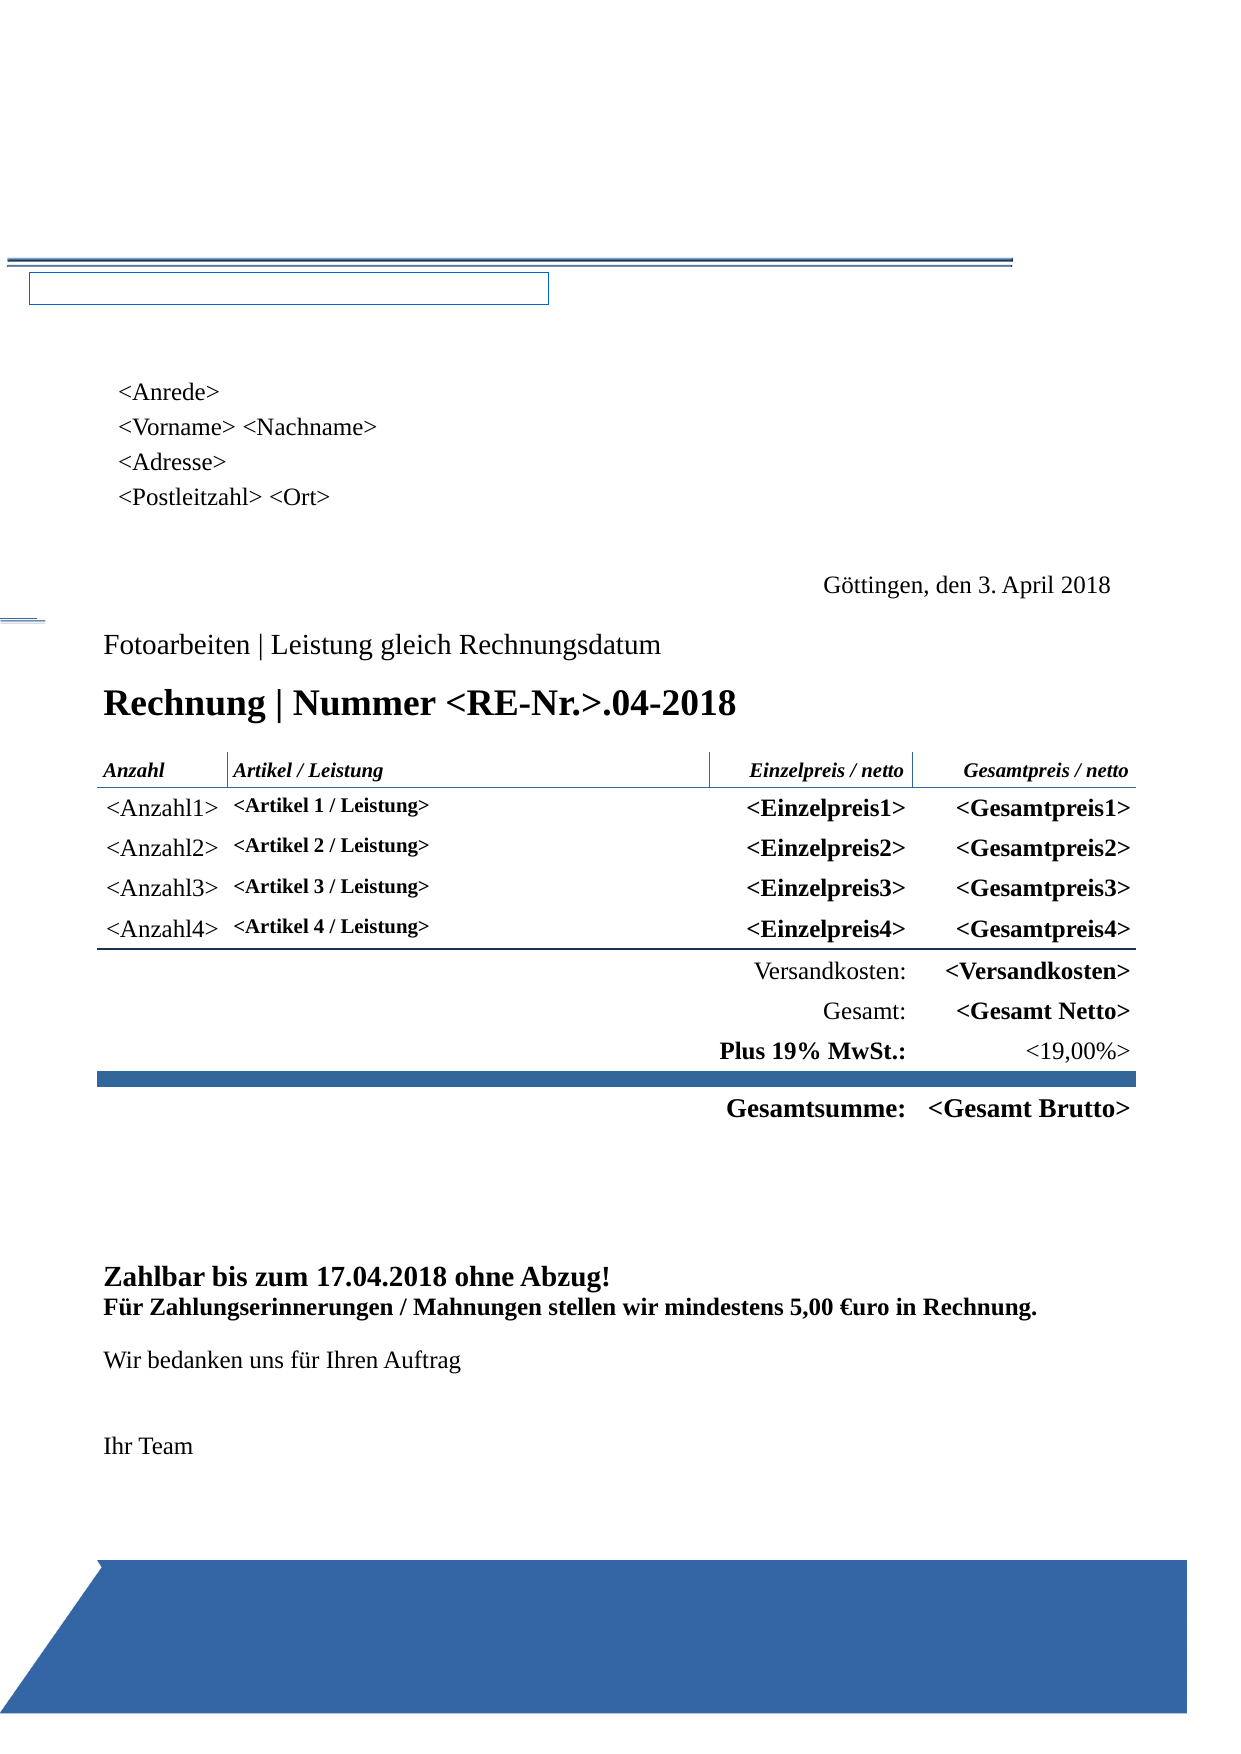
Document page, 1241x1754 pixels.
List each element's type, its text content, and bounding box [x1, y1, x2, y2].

text Zahlbar bis zum 17.04.2018 ohne Abzug! [103, 1259, 1181, 1292]
table_cell <Einzelpreis3> [709, 868, 912, 908]
text Fotoarbeiten | Leistung gleich Rechnungsdatum [103, 627, 1181, 661]
text <Adresse> [44, 447, 1181, 476]
text Für Zahlungserinnerungen / Mahnungen stellen wir mindestens 5,00 €uro in Rechnung. [103, 1292, 1181, 1321]
picture [0, 1560, 1187, 1714]
table_cell <Gesamtpreis3> [912, 868, 1136, 908]
table_cell <Artikel 2 / Leistung> [227, 828, 709, 868]
table_cell <Gesamtpreis4> [912, 908, 1136, 948]
table_cell <Gesamtpreis2> [912, 828, 1136, 868]
table_cell <Anzahl1> [97, 788, 227, 828]
table_cell <Einzelpreis2> [709, 828, 912, 868]
table_header Gesamtpreis / netto [913, 752, 1136, 787]
text Wir bedanken uns für Ihren Auftrag [103, 1345, 1181, 1374]
table_cell <Artikel 1 / Leistung> [227, 788, 709, 828]
table_cell <Gesamt Netto> [912, 990, 1136, 1030]
text <Postleitzahl> <Ort> [44, 482, 1181, 511]
table_cell <Artikel 3 / Leistung> [227, 868, 709, 908]
table_cell <Einzelpreis1> [709, 788, 912, 828]
picture [0, 618, 46, 625]
table_cell [97, 1087, 227, 1129]
text Rechnung | Nummer <RE-Nr.>.04-2018 [103, 680, 1181, 723]
table_cell <19,00%> [912, 1030, 1136, 1071]
table_cell <Gesamtpreis1> [912, 788, 1136, 828]
table_cell [97, 1071, 1136, 1087]
table_cell [227, 1030, 709, 1071]
table_cell [227, 990, 709, 1030]
table_cell Gesamtsumme: [709, 1087, 912, 1129]
table_cell <Einzelpreis4> [709, 908, 912, 948]
table_cell [227, 950, 709, 990]
table_cell Versandkosten: [709, 950, 912, 990]
table_cell [97, 990, 227, 1030]
table_cell [227, 1087, 709, 1129]
text <Anrede> [44, 377, 1181, 406]
table_cell <Artikel 4 / Leistung> [227, 908, 709, 948]
table_cell Plus 19% MwSt.: [709, 1030, 912, 1071]
table_header Artikel / Leistung [228, 752, 709, 787]
table_cell [97, 1030, 227, 1071]
table_header Anzahl [97, 752, 227, 787]
text <Vorname> <Nachname> [44, 412, 1181, 441]
table_cell <Gesamt Brutto> [912, 1087, 1136, 1129]
table_header Einzelpreis / netto [710, 752, 912, 787]
text Ihr Team [103, 1431, 1181, 1460]
picture [0, 252, 1019, 271]
table_cell [97, 950, 227, 990]
table_cell Gesamt: [709, 990, 912, 1030]
text Göttingen, den 3. April 2018 [44, 570, 1111, 598]
table_cell <Anzahl3> [97, 868, 227, 908]
table_cell <Anzahl2> [97, 828, 227, 868]
table_cell <Anzahl4> [97, 908, 227, 948]
table_cell <Versandkosten> [912, 950, 1136, 990]
